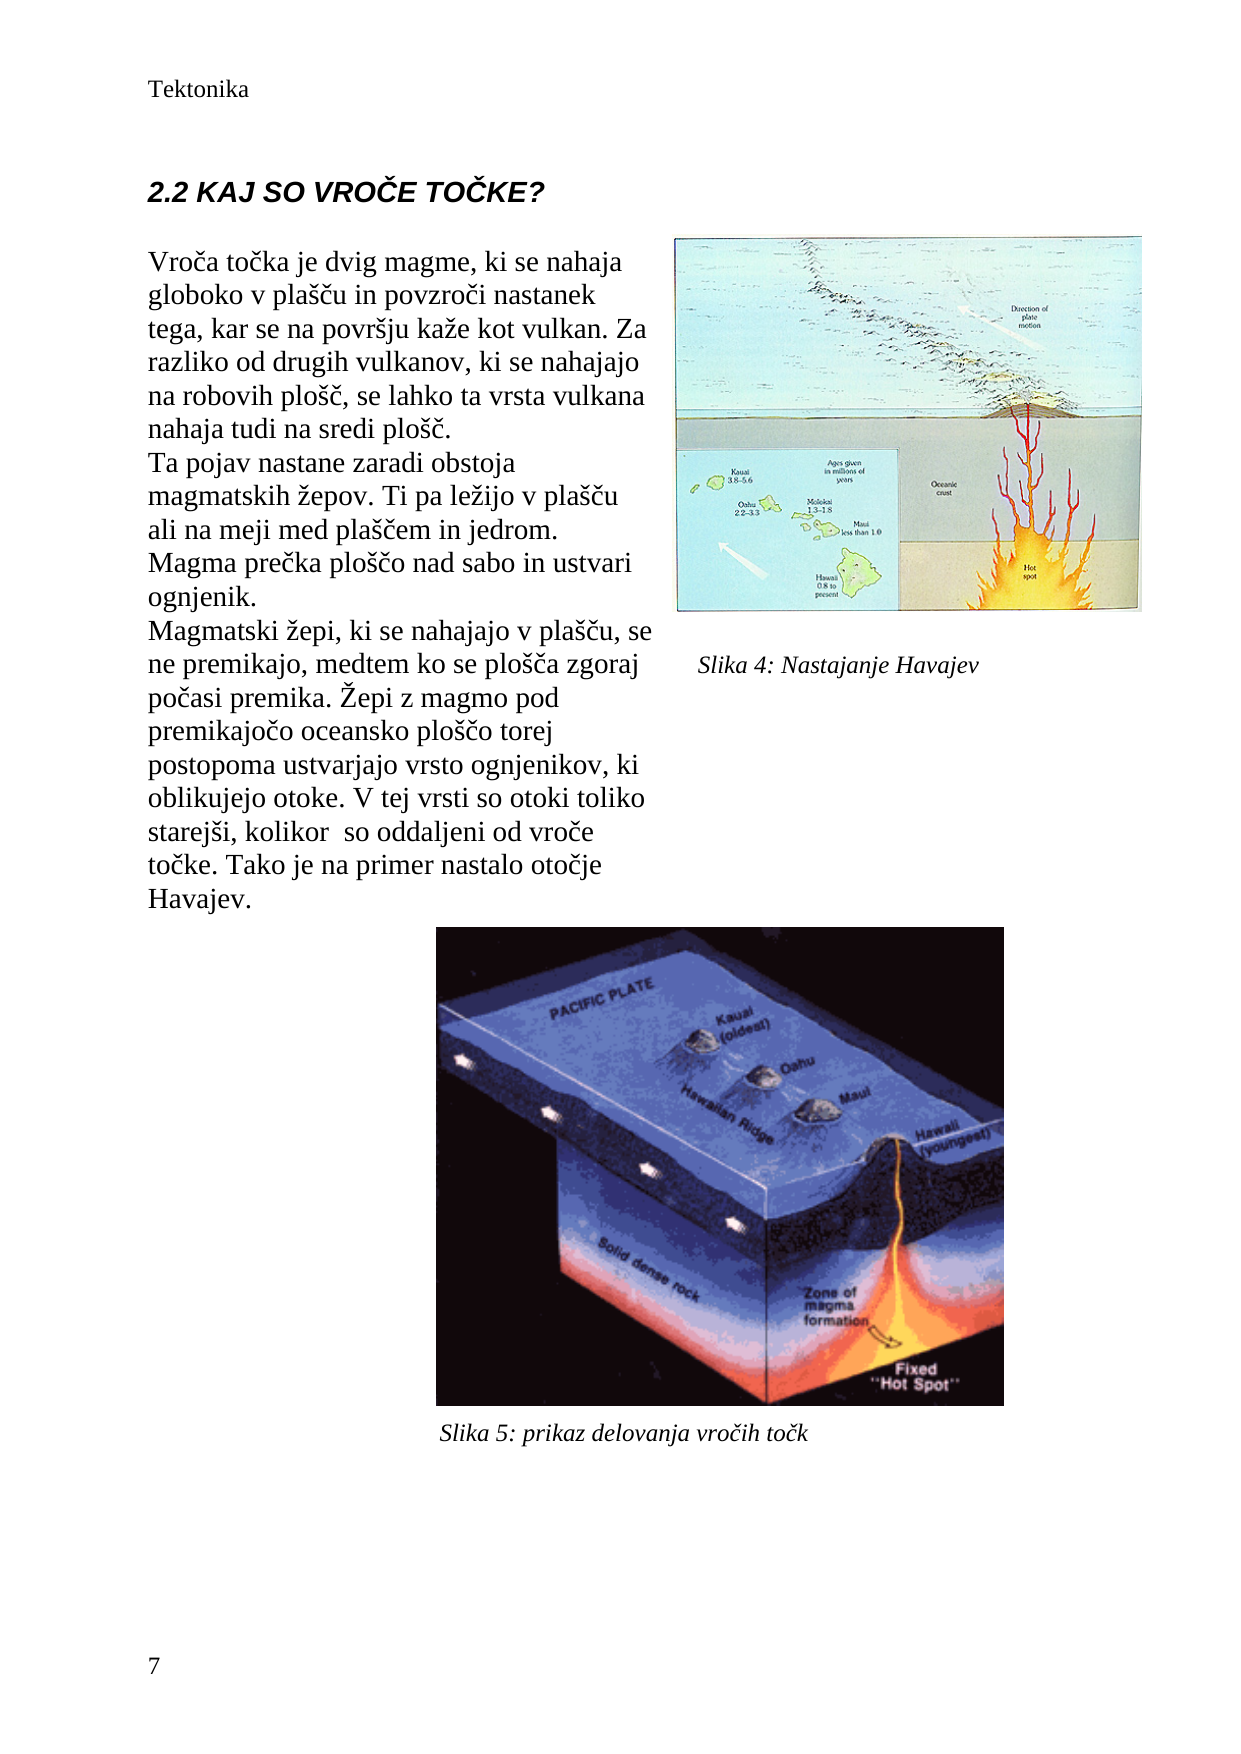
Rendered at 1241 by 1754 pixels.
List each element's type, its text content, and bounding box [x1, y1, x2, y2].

subtitle 2.2 KAJ SO VROČE TOČKE? [148, 175, 1092, 209]
text Magmatski žepi, ki se nahajajo v plašču, se [148, 613, 1092, 646]
text počasi premika. Žepi z magmo pod premikajočo oceansko ploščo torej postopoma ustvarjajo vrsto ognjenikov, ki oblikujejo otoke. V tej vrsti so otoki toliko starejši, kolikor so oddaljeni od vroče točke. Tako je na primer nastalo otočje [148, 680, 654, 881]
text Slika 5: prikaz delovanja vročih točk [148, 1418, 1092, 1446]
picture [672, 234, 1142, 612]
text Vroča točka je dvig magme, ki se nahaja globoko v plašču in povzroči nastanek tega, kar se na površju kaže kot vulkan. Za razliko od drugih vulkanov, ki se nahajajo na robovih plošč, se lahko ta vrsta vulkana nahaja tudi na sredi plošč. [148, 244, 654, 445]
text Havajev. [148, 881, 654, 914]
text ne premikajo, medtem ko se plošča zgoraj Slika 4: Nastajanje Havajev [148, 646, 1092, 680]
picture [436, 927, 1004, 1406]
text Ta pojav nastane zaradi obstoja magmatskih žepov. Ti pa ležijo v plašču ali na meji med plaščem in jedrom. Magma prečka ploščo nad sabo in ustvari ognjenik. [148, 445, 654, 613]
